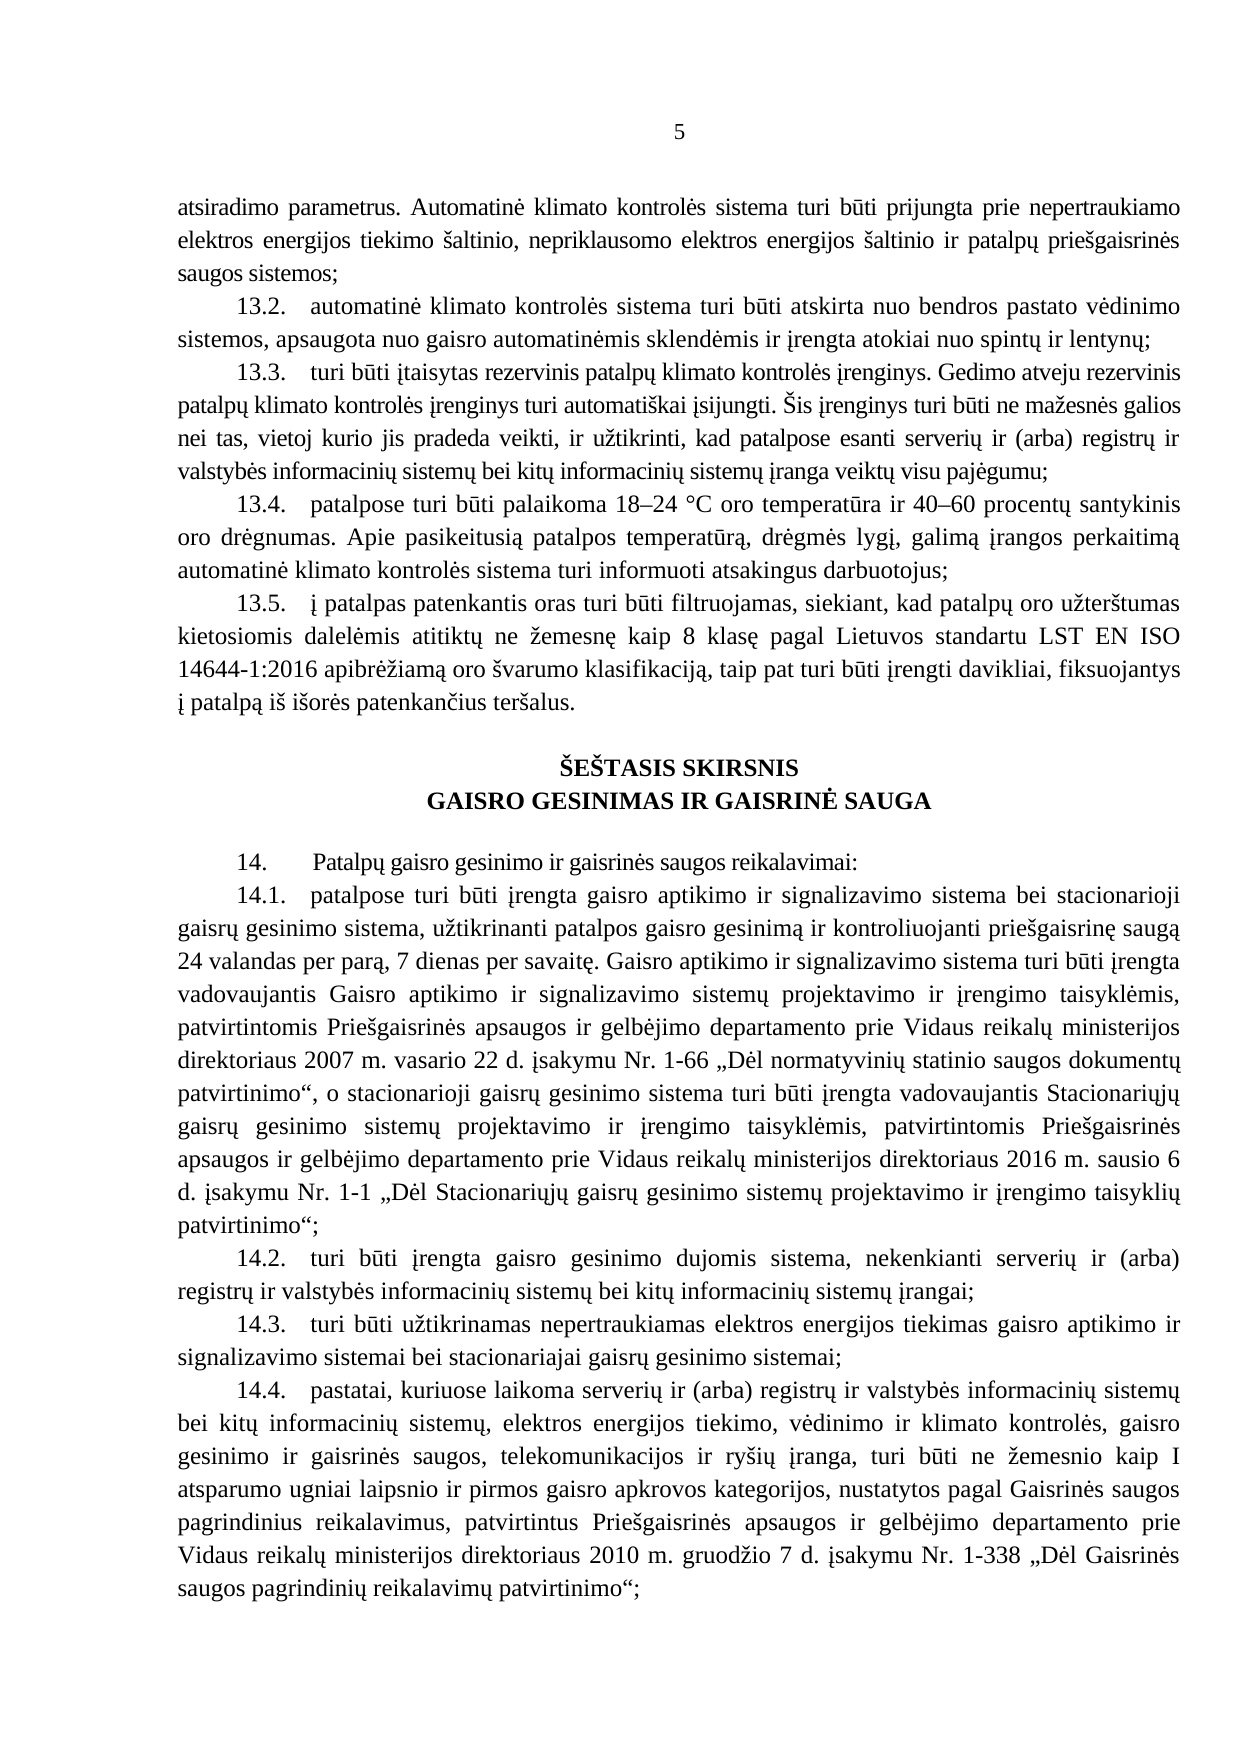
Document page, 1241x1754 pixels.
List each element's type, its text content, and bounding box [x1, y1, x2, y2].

text 13.2. automatinė klimato kontrolės sistema turi būti atskirta nuo bendros pastato vėdinimo sistemos, apsaugota nuo gaisro automatinėmis sklendėmis ir įrengta atokiai nuo spintų ir lentynų; [177, 291, 1181, 352]
text 14.3. turi būti užtikrinamas nepertraukiamas elektros energijos tiekimas gaisro aptikimo ir signalizavimo sistemai bei stacionariajai gaisrų gesinimo sistemai; [177, 1309, 1181, 1371]
text 14.4. pastatai, kuriuose laikoma serverių ir (arba) registrų ir valstybės informacinių sistemų bei kitų informacinių sistemų, elektros energijos tiekimo, vėdinimo ir klimato kontrolės, gaisro gesinimo ir gaisrinės saugos, telekomunikacijos ir ryšių įranga, turi būti ne žemesnio kaip I atsparumo ugniai laipsnio ir pirmos gaisro apkrovos kategorijos, nustatytos pagal Gaisrinės saugos pagrindinius reikalavimus, patvirtintus Priešgaisrinės apsaugos ir gelbėjimo departamento prie Vidaus reikalų ministerijos direktoriaus 2010 m. gruodžio 7 d. įsakymu Nr. 1-338 „Dėl Gaisrinės saugos pagrindinių reikalavimų patvirtinimo“; [177, 1375, 1181, 1602]
text 13.4. patalpose turi būti palaikoma 18–24 °C oro temperatūra ir 40–60 procentų santykinis oro drėgnumas. Apie pasikeitusią patalpos temperatūrą, drėgmės lygį, galimą įrangos perkaitimą automatinė klimato kontrolės sistema turi informuoti atsakingus darbuotojus; [177, 489, 1181, 584]
text atsiradimo parametrus. Automatinė klimato kontrolės sistema turi būti prijungta prie nepertraukiamo elektros energijos tiekimo šaltinio, nepriklausomo elektros energijos šaltinio ir patalpų priešgaisrinės saugos sistemos; [177, 192, 1181, 286]
text 14. Patalpų gaisro gesinimo ir gaisrinės saugos reikalavimai: [177, 847, 1181, 875]
text 14.2. turi būti įrengta gaisro gesinimo dujomis sistema, nekenkianti serverių ir (arba) registrų ir valstybės informacinių sistemų bei kitų informacinių sistemų įrangai; [177, 1243, 1181, 1305]
text 14.1. patalpose turi būti įrengta gaisro aptikimo ir signalizavimo sistema bei stacionarioji gaisrų gesinimo sistema, užtikrinanti patalpos gaisro gesinimą ir kontroliuojanti priešgaisrinę saugą 24 valandas per parą, 7 dienas per savaitę. Gaisro aptikimo ir signalizavimo sistema turi būti įrengta vadovaujantis Gaisro aptikimo ir signalizavimo sistemų projektavimo ir įrengimo taisyklėmis, patvirtintomis Priešgaisrinės apsaugos ir gelbėjimo departamento prie Vidaus reikalų ministerijos direktoriaus 2007 m. vasario 22 d. įsakymu Nr. 1-66 „Dėl normatyvinių statinio saugos dokumentų patvirtinimo“, o stacionarioji gaisrų gesinimo sistema turi būti įrengta vadovaujantis Stacionariųjų gaisrų gesinimo sistemų projektavimo ir įrengimo taisyklėmis, patvirtintomis Priešgaisrinės apsaugos ir gelbėjimo departamento prie Vidaus reikalų ministerijos direktoriaus 2016 m. sausio 6 d. įsakymu Nr. 1-1 „Dėl Stacionariųjų gaisrų gesinimo sistemų projektavimo ir įrengimo taisyklių patvirtinimo“; [177, 880, 1181, 1239]
text ŠEŠTASIS SKIRSNIS [177, 753, 1181, 782]
text 13.3. turi būti įtaisytas rezervinis patalpų klimato kontrolės įrenginys. Gedimo atveju rezervinis patalpų klimato kontrolės įrenginys turi automatiškai įsijungti. Šis įrenginys turi būti ne mažesnės galios nei tas, vietoj kurio jis pradeda veikti, ir užtikrinti, kad patalpose esanti serverių ir (arba) registrų ir valstybės informacinių sistemų bei kitų informacinių sistemų įranga veiktų visu pajėgumu; [177, 357, 1181, 484]
text 13.5. į patalpas patenkantis oras turi būti filtruojamas, siekiant, kad patalpų oro užterštumas kietosiomis dalelėmis atitiktų ne žemesnę kaip 8 klasę pagal Lietuvos standartu LST EN ISO 14644-1:2016 apibrėžiamą oro švarumo klasifikaciją, taip pat turi būti įrengti davikliai, fiksuojantys į patalpą iš išorės patenkančius teršalus. [177, 588, 1181, 716]
text GAISRO GESINIMAS IR GAISRINĖ SAUGA [177, 786, 1181, 815]
